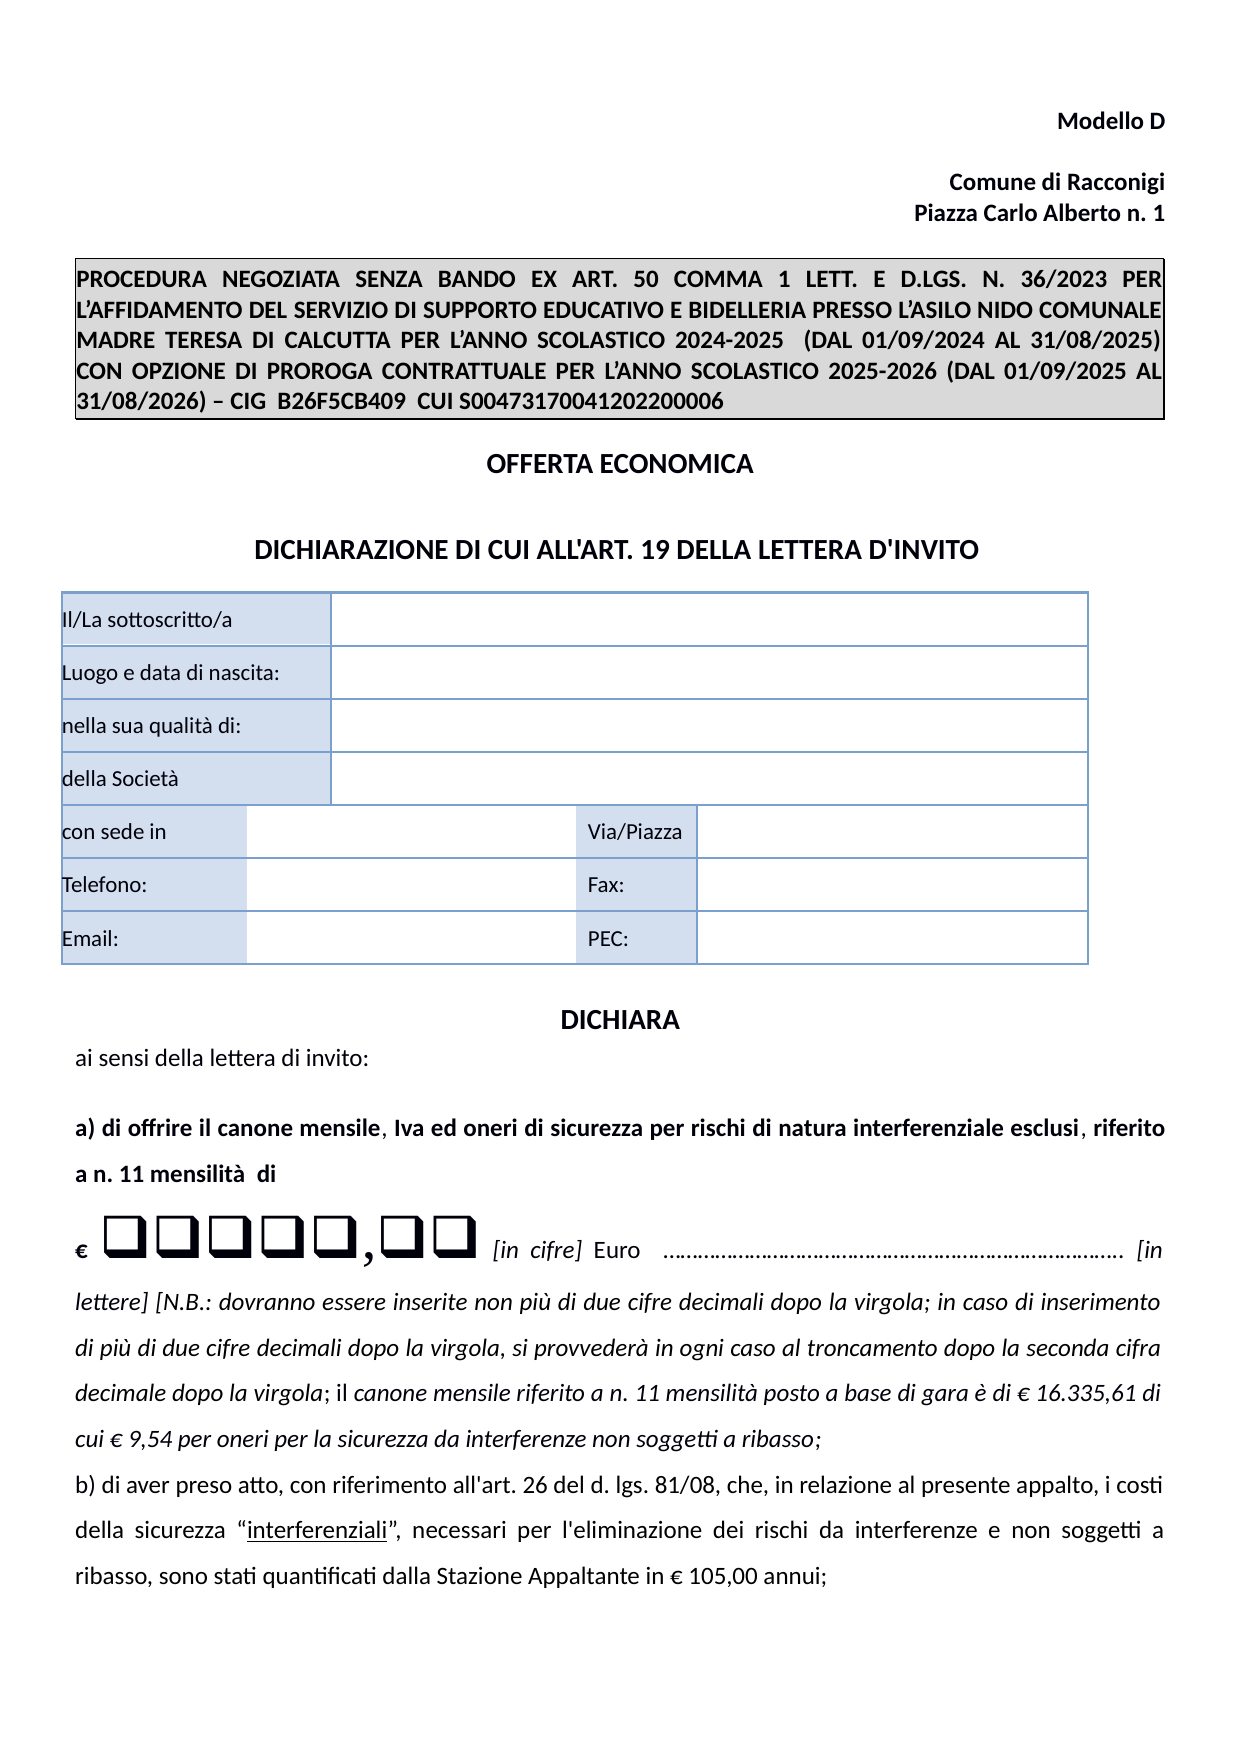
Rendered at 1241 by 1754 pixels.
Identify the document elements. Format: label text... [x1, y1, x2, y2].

table_cell [698, 806, 1087, 857]
table_cell Fax: [576, 859, 696, 910]
table_cell PEC: [576, 912, 696, 963]
table_cell [332, 647, 1087, 698]
text Modello D [75, 106, 1165, 136]
table_cell [247, 806, 576, 857]
table_header Il/La sottoscritto/a [63, 594, 330, 644]
text DICHIARA [75, 1001, 1165, 1037]
table_cell con sede in [63, 806, 247, 857]
table_cell [332, 700, 1087, 751]
table_cell [698, 912, 1087, 963]
text Piazza Carlo Alberto n. 1 [75, 197, 1165, 228]
table_cell Luogo e data di nascita: [63, 647, 330, 698]
text PROCEDURA NEGOZIATA SENZA BANDO EX ART. 50 COMMA 1 LETT. E D.LGS. N. 36/2023 PER L’AFFIDAMENTO DEL SERVIZIO DI SUPPORTO EDUCATIVO E BIDELLERIA PRESSO L’ASILO NIDO COMUNALE MADRE TERESA DI CALCUTTA PER L’ANNO SCOLASTICO 2024-2025 (DAL 01/09/2024 AL 31/08/2025) CON OPZIONE DI PROROGA CONTRATTUALE PER L’ANNO SCOLASTICO 2025-2026 (DAL 01/09/2025 AL 31/08/2026) – CIG B26F5CB409 CUI S00473170041202200006 [76, 259, 1163, 418]
text a) di offrire il canone mensile, Iva ed oneri di sicurezza per rischi di natura interferenziale esclusi, riferito a n. 11 mensilità di [75, 1112, 1165, 1188]
table_cell [247, 859, 576, 910]
table_cell della Società [63, 753, 330, 804]
table_cell [332, 753, 1087, 804]
text ai sensi della lettera di invito: [75, 1037, 1165, 1074]
table_cell Telefono: [63, 859, 247, 910]
text b) di aver preso atto, con riferimento all'art. 26 del d. lgs. 81/08, che, in relazione al presente appalto, i costi della sicurezza “interferenziali”, necessari per l'eliminazione dei rischi da interferenze e non soggetti a ribasso, sono stati quantificati dalla Stazione Appaltante in € 105,00 annui; [75, 1469, 1165, 1591]
table_cell nella sua qualità di: [63, 700, 330, 751]
table_cell Via/Piazza [576, 806, 696, 857]
table_cell [247, 912, 576, 963]
text Comune di Racconigi [75, 167, 1165, 197]
text € , [in cifre] Euro …………………………………………………………………….. [in lettere] [N.B.: dovranno essere inserite non più di due cifre decimali dopo la virgola; in caso di inserimento di più di due cifre decimali dopo la virgola, si provvederà in ogni caso al troncamento dopo la seconda cifra decimale dopo la virgola; il canone mensile riferito a n. 11 mensilità posto a base di gara è di € 16.335,61 di cui € 9,54 per oneri per la sicurezza da interferenze non soggetti a ribasso; [75, 1204, 1165, 1454]
text DICHIARAZIONE DI CUI ALL'ART. 19 DELLA LETTERA D'INVITO [75, 531, 1165, 566]
table_cell [698, 859, 1087, 910]
table_cell Email: [63, 912, 247, 963]
table_header [332, 594, 1087, 644]
text OFFERTA ECONOMICA [75, 445, 1165, 481]
